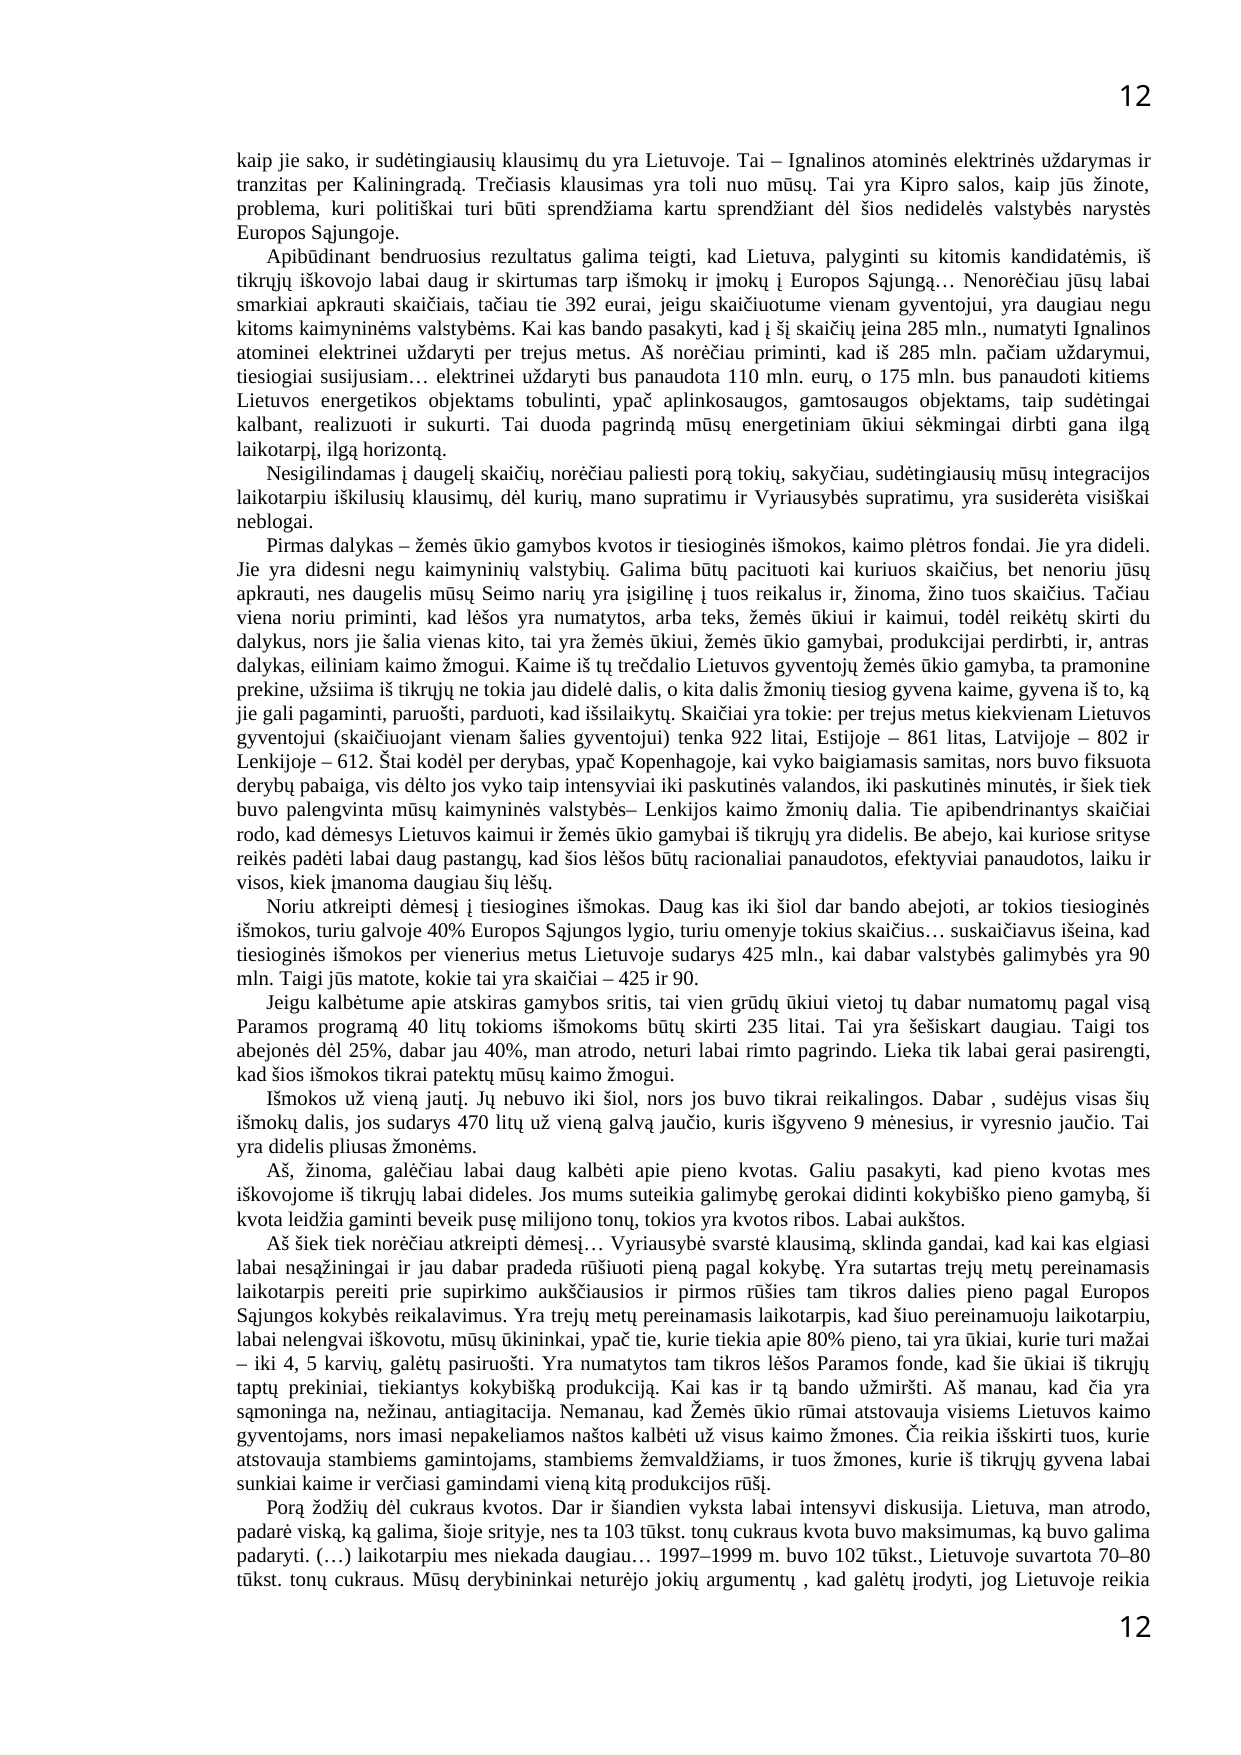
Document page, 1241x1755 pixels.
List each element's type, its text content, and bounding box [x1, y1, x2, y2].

text Išmokos už vieną jautį. Jų nebuvo iki šiol, nors jos buvo tikrai reikalingos. Dabar , sudėjus visas šių išmokų dalis, jos sudarys 470 litų už vieną galvą jaučio, kuris išgyveno 9 mėnesius, ir vyresnio jaučio. Tai yra didelis pliusas žmonėms. [236, 1086, 1152, 1158]
text Aš šiek tiek norėčiau atkreipti dėmesį… Vyriausybė svarstė klausimą, sklinda gandai, kad kai kas elgiasi labai nesąžiningai ir jau dabar pradeda rūšiuoti pieną pagal kokybę. Yra sutartas trejų metų pereinamasis laikotarpis pereiti prie supirkimo aukščiausios ir pirmos rūšies tam tikros dalies pieno pagal Europos Sąjungos kokybės reikalavimus. Yra trejų metų pereinamasis laikotarpis, kad šiuo pereinamuoju laikotarpiu, labai nelengvai iškovotu, mūsų ūkininkai, ypač tie, kurie tiekia apie 80% pieno, tai yra ūkiai, kurie turi mažai – iki 4, 5 karvių, galėtų pasiruošti. Yra numatytos tam tikros lėšos Paramos fonde, kad šie ūkiai iš tikrųjų taptų prekiniai, tiekiantys kokybišką produkciją. Kai kas ir tą bando užmiršti. Aš manau, kad čia yra sąmoninga na, nežinau, antiagitacija. Nemanau, kad Žemės ūkio rūmai atstovauja visiems Lietuvos kaimo gyventojams, nors imasi nepakeliamos naštos kalbėti už visus kaimo žmones. Čia reikia išskirti tuos, kurie atstovauja stambiems gamintojams, stambiems žemvaldžiams, ir tuos žmones, kurie iš tikrųjų gyvena labai sunkiai kaime ir verčiasi gamindami vieną kitą produkcijos rūšį. [236, 1231, 1152, 1495]
text Porą žodžių dėl cukraus kvotos. Dar ir šiandien vyksta labai intensyvi diskusija. Lietuva, man atrodo, padarė viską, ką galima, šioje srityje, nes ta 103 tūkst. tonų cukraus kvota buvo maksimumas, ką buvo galima padaryti. (…) laikotarpiu mes niekada daugiau… 1997–1999 m. buvo 102 tūkst., Lietuvoje suvartota 70–80 tūkst. tonų cukraus. Mūsų derybininkai neturėjo jokių argumentų , kad galėtų įrodyti, jog Lietuvoje reikia [236, 1495, 1152, 1591]
text Nesigilindamas į daugelį skaičių, norėčiau paliesti porą tokių, sakyčiau, sudėtingiausių mūsų integracijos laikotarpiu iškilusių klausimų, dėl kurių, mano supratimu ir Vyriausybės supratimu, yra susiderėta visiškai neblogai. [236, 461, 1152, 533]
text kaip jie sako, ir sudėtingiausių klausimų du yra Lietuvoje. Tai – Ignalinos atominės elektrinės uždarymas ir tranzitas per Kaliningradą. Trečiasis klausimas yra toli nuo mūsų. Tai yra Kipro salos, kaip jūs žinote, problema, kuri politiškai turi būti sprendžiama kartu sprendžiant dėl šios nedidelės valstybės narystės Europos Sąjungoje. [236, 148, 1152, 244]
text Noriu atkreipti dėmesį į tiesiogines išmokas. Daug kas iki šiol dar bando abejoti, ar tokios tiesioginės išmokos, turiu galvoje 40% Europos Sąjungos lygio, turiu omenyje tokius skaičius… suskaičiavus išeina, kad tiesioginės išmokos per vienerius metus Lietuvoje sudarys 425 mln., kai dabar valstybės galimybės yra 90 mln. Taigi jūs matote, kokie tai yra skaičiai – 425 ir 90. [236, 894, 1152, 990]
text Apibūdinant bendruosius rezultatus galima teigti, kad Lietuva, palyginti su kitomis kandidatėmis, iš tikrųjų iškovojo labai daug ir skirtumas tarp išmokų ir įmokų į Europos Sąjungą… Nenorėčiau jūsų labai smarkiai apkrauti skaičiais, tačiau tie 392 eurai, jeigu skaičiuotume vienam gyventojui, yra daugiau negu kitoms kaimyninėms valstybėms. Kai kas bando pasakyti, kad į šį skaičių įeina 285 mln., numatyti Ignalinos atominei elektrinei uždaryti per trejus metus. Aš norėčiau priminti, kad iš 285 mln. pačiam uždarymui, tiesiogiai susijusiam… elektrinei uždaryti bus panaudota 110 mln. eurų, o 175 mln. bus panaudoti kitiems Lietuvos energetikos objektams tobulinti, ypač aplinkosaugos, gamtosaugos objektams, taip sudėtingai kalbant, realizuoti ir sukurti. Tai duoda pagrindą mūsų energetiniam ūkiui sėkmingai dirbti gana ilgą laikotarpį, ilgą horizontą. [236, 244, 1152, 461]
text Aš, žinoma, galėčiau labai daug kalbėti apie pieno kvotas. Galiu pasakyti, kad pieno kvotas mes iškovojome iš tikrųjų labai dideles. Jos mums suteikia galimybę gerokai didinti kokybiško pieno gamybą, ši kvota leidžia gaminti beveik pusę milijono tonų, tokios yra kvotos ribos. Labai aukštos. [236, 1158, 1152, 1231]
text Pirmas dalykas – žemės ūkio gamybos kvotos ir tiesioginės išmokos, kaimo plėtros fondai. Jie yra dideli. Jie yra didesni negu kaimyninių valstybių. Galima būtų pacituoti kai kuriuos skaičius, bet nenoriu jūsų apkrauti, nes daugelis mūsų Seimo narių yra įsigilinę į tuos reikalus ir, žinoma, žino tuos skaičius. Tačiau viena noriu priminti, kad lėšos yra numatytos, arba teks, žemės ūkiui ir kaimui, todėl reikėtų skirti du dalykus, nors jie šalia vienas kito, tai yra žemės ūkiui, žemės ūkio gamybai, produkcijai perdirbti, ir, antras dalykas, eiliniam kaimo žmogui. Kaime iš tų trečdalio Lietuvos gyventojų žemės ūkio gamyba, ta pramonine prekine, užsiima iš tikrųjų ne tokia jau didelė dalis, o kita dalis žmonių tiesiog gyvena kaime, gyvena iš to, ką jie gali pagaminti, paruošti, parduoti, kad išsilaikytų. Skaičiai yra tokie: per trejus metus kiekvienam Lietuvos gyventojui (skaičiuojant vienam šalies gyventojui) tenka 922 litai, Estijoje – 861 litas, Latvijoje – 802 ir Lenkijoje – 612. Štai kodėl per derybas, ypač Kopenhagoje, kai vyko baigiamasis samitas, nors buvo fiksuota derybų pabaiga, vis dėlto jos vyko taip intensyviai iki paskutinės valandos, iki paskutinės minutės, ir šiek tiek buvo palengvinta mūsų kaimyninės valstybės– Lenkijos kaimo žmonių dalia. Tie apibendrinantys skaičiai rodo, kad dėmesys Lietuvos kaimui ir žemės ūkio gamybai iš tikrųjų yra didelis. Be abejo, kai kuriose srityse reikės padėti labai daug pastangų, kad šios lėšos būtų racionaliai panaudotos, efektyviai panaudotos, laiku ir visos, kiek įmanoma daugiau šių lėšų. [236, 533, 1152, 894]
text Jeigu kalbėtume apie atskiras gamybos sritis, tai vien grūdų ūkiui vietoj tų dabar numatomų pagal visą Paramos programą 40 litų tokioms išmokoms būtų skirti 235 litai. Tai yra šešiskart daugiau. Taigi tos abejonės dėl 25%, dabar jau 40%, man atrodo, neturi labai rimto pagrindo. Lieka tik labai gerai pasirengti, kad šios išmokos tikrai patektų mūsų kaimo žmogui. [236, 990, 1152, 1086]
